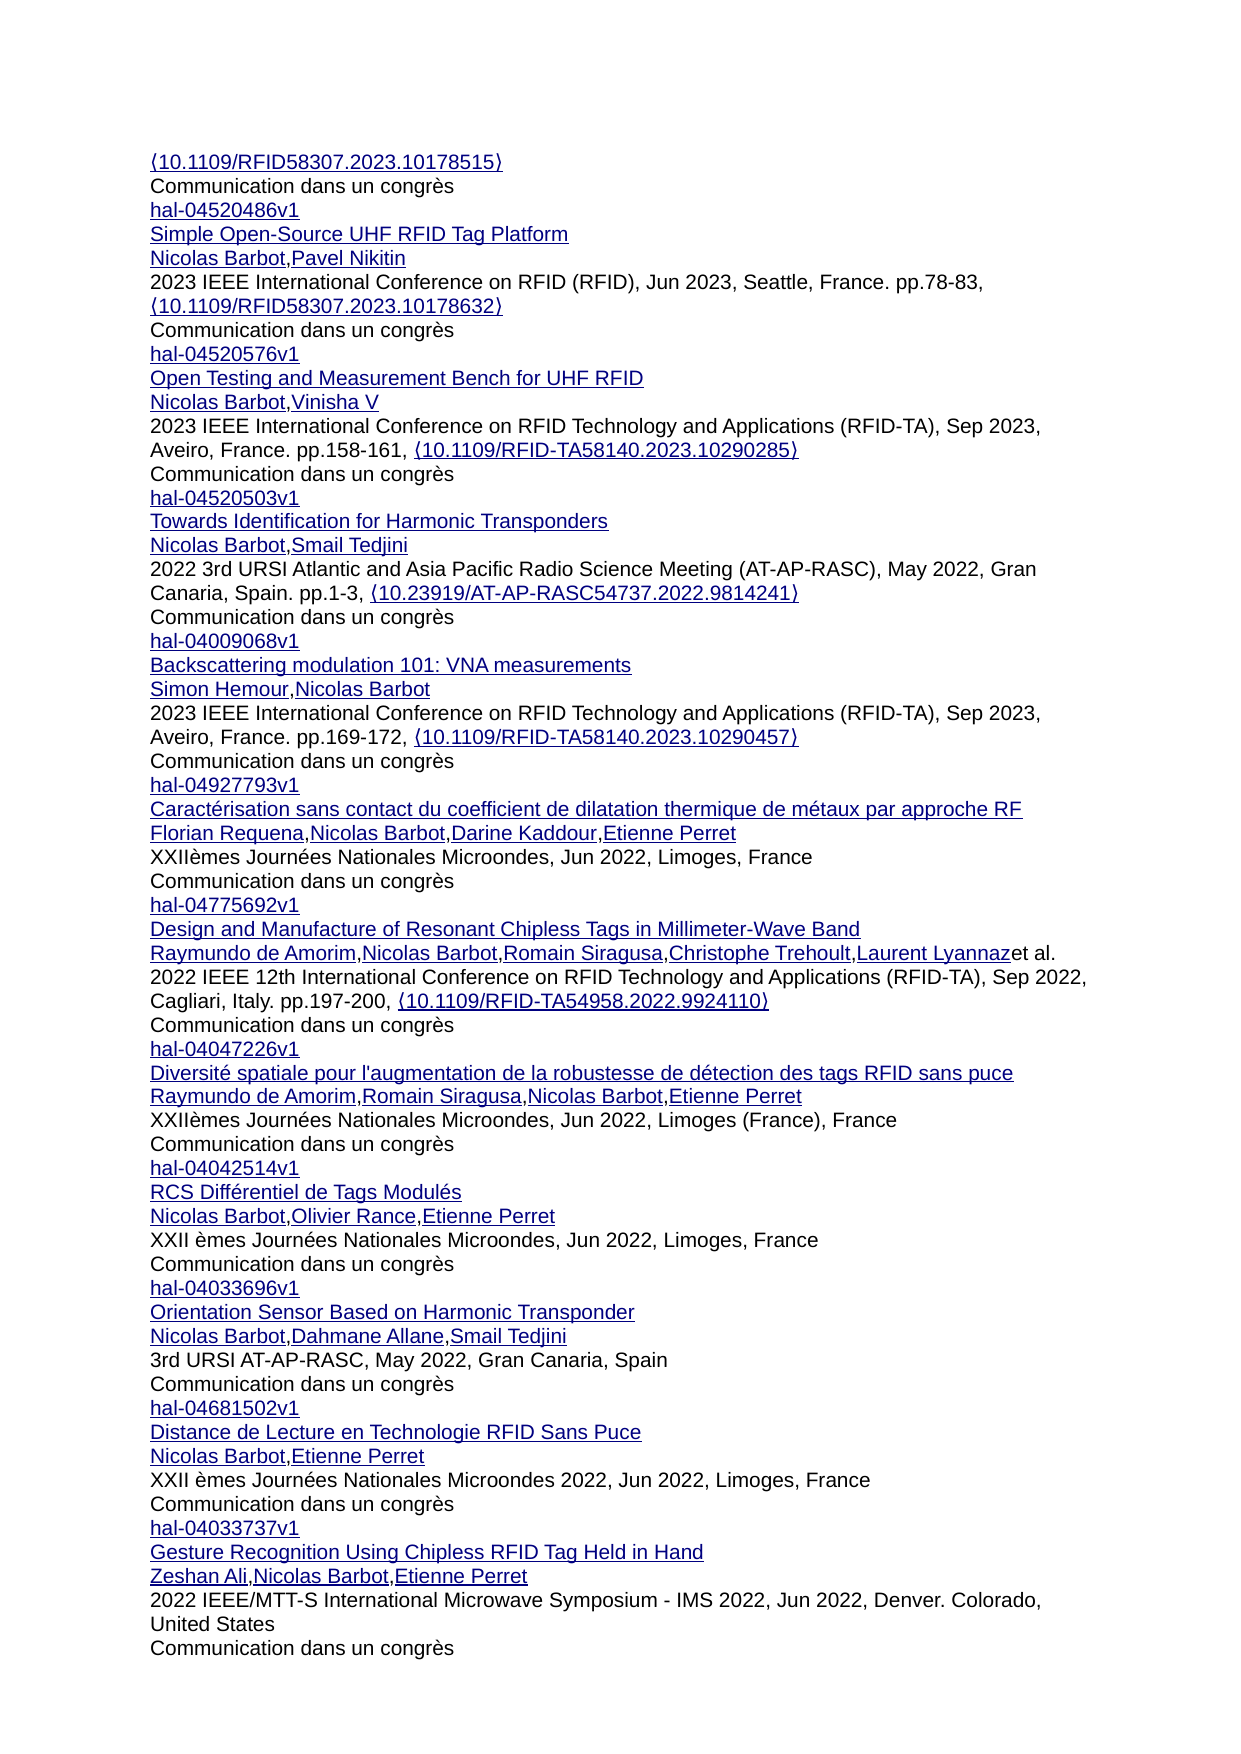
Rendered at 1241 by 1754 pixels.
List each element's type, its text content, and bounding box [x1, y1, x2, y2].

table_cell Backscattering modulation 101: VNA measurements Simon Hemour,Nicolas Barbot 2023 IEEE International Conference on RFID Technology and Applications (RFID-TA), Sep 2023, Aveiro, France. pp.169-172, ⟨10.1109/RFID-TA58140.2023.10290457⟩ Communication dans un congrès hal-04927793v1 [150, 653, 1090, 797]
table_cell Gesture Recognition Using Chipless RFID Tag Held in Hand Zeshan Ali,Nicolas Barbot,Etienne Perret 2022 IEEE/MTT-S International Microwave Symposium - IMS 2022, Jun 2022, Denver. Colorado, United States Communication dans un congrès [150, 1540, 1090, 1659]
table_cell Simple Open-Source UHF RFID Tag Platform Nicolas Barbot,Pavel Nikitin 2023 IEEE International Conference on RFID (RFID), Jun 2023, Seattle, France. pp.78-83, ⟨10.1109/RFID58307.2023.10178632⟩ Communication dans un congrès hal-04520576v1 [150, 222, 1090, 366]
table_cell RCS Différentiel de Tags Modulés Nicolas Barbot,Olivier Rance,Etienne Perret XXII èmes Journées Nationales Microondes, Jun 2022, Limoges, France Communication dans un congrès hal-04033696v1 [150, 1180, 1090, 1300]
table_cell Distance de Lecture en Technologie RFID Sans Puce Nicolas Barbot,Etienne Perret XXII èmes Journées Nationales Microondes 2022, Jun 2022, Limoges, France Communication dans un congrès hal-04033737v1 [150, 1420, 1090, 1539]
table_cell Caractérisation sans contact du coefficient de dilatation thermique de métaux par approche RF Florian Requena,Nicolas Barbot,Darine Kaddour,Etienne Perret XXIIèmes Journées Nationales Microondes, Jun 2022, Limoges, France Communication dans un congrès hal-04775692v1 [150, 797, 1090, 917]
table_cell Open Testing and Measurement Bench for UHF RFID Nicolas Barbot,Vinisha V 2023 IEEE International Conference on RFID Technology and Applications (RFID-TA), Sep 2023, Aveiro, France. pp.158-161, ⟨10.1109/RFID-TA58140.2023.10290285⟩ Communication dans un congrès hal-04520503v1 [150, 366, 1090, 509]
table_cell Towards Identification for Harmonic Transponders Nicolas Barbot,Smail Tedjini 2022 3rd URSI Atlantic and Asia Pacific Radio Science Meeting (AT-AP-RASC), May 2022, Gran Canaria, Spain. pp.1-3, ⟨10.23919/AT-AP-RASC54737.2022.9814241⟩ Communication dans un congrès hal-04009068v1 [150, 509, 1090, 653]
table_cell Diversité spatiale pour l'augmentation de la robustesse de détection des tags RFID sans puce Raymundo de Amorim,Romain Siragusa,Nicolas Barbot,Etienne Perret XXIIèmes Journées Nationales Microondes, Jun 2022, Limoges (France), France Communication dans un congrès hal-04042514v1 [150, 1060, 1090, 1180]
table_cell Design and Manufacture of Resonant Chipless Tags in Millimeter-Wave Band Raymundo de Amorim,Nicolas Barbot,Romain Siragusa,Christophe Trehoult,Laurent Lyannazet al. 2022 IEEE 12th International Conference on RFID Technology and Applications (RFID-TA), Sep 2022, Cagliari, Italy. pp.197-200, ⟨10.1109/RFID-TA54958.2022.9924110⟩ Communication dans un congrès hal-04047226v1 [150, 917, 1090, 1060]
table_cell ⟨10.1109/RFID58307.2023.10178515⟩ Communication dans un congrès hal-04520486v1 [150, 150, 1090, 222]
table_cell Orientation Sensor Based on Harmonic Transponder Nicolas Barbot,Dahmane Allane,Smail Tedjini 3rd URSI AT-AP-RASC, May 2022, Gran Canaria, Spain Communication dans un congrès hal-04681502v1 [150, 1300, 1090, 1420]
